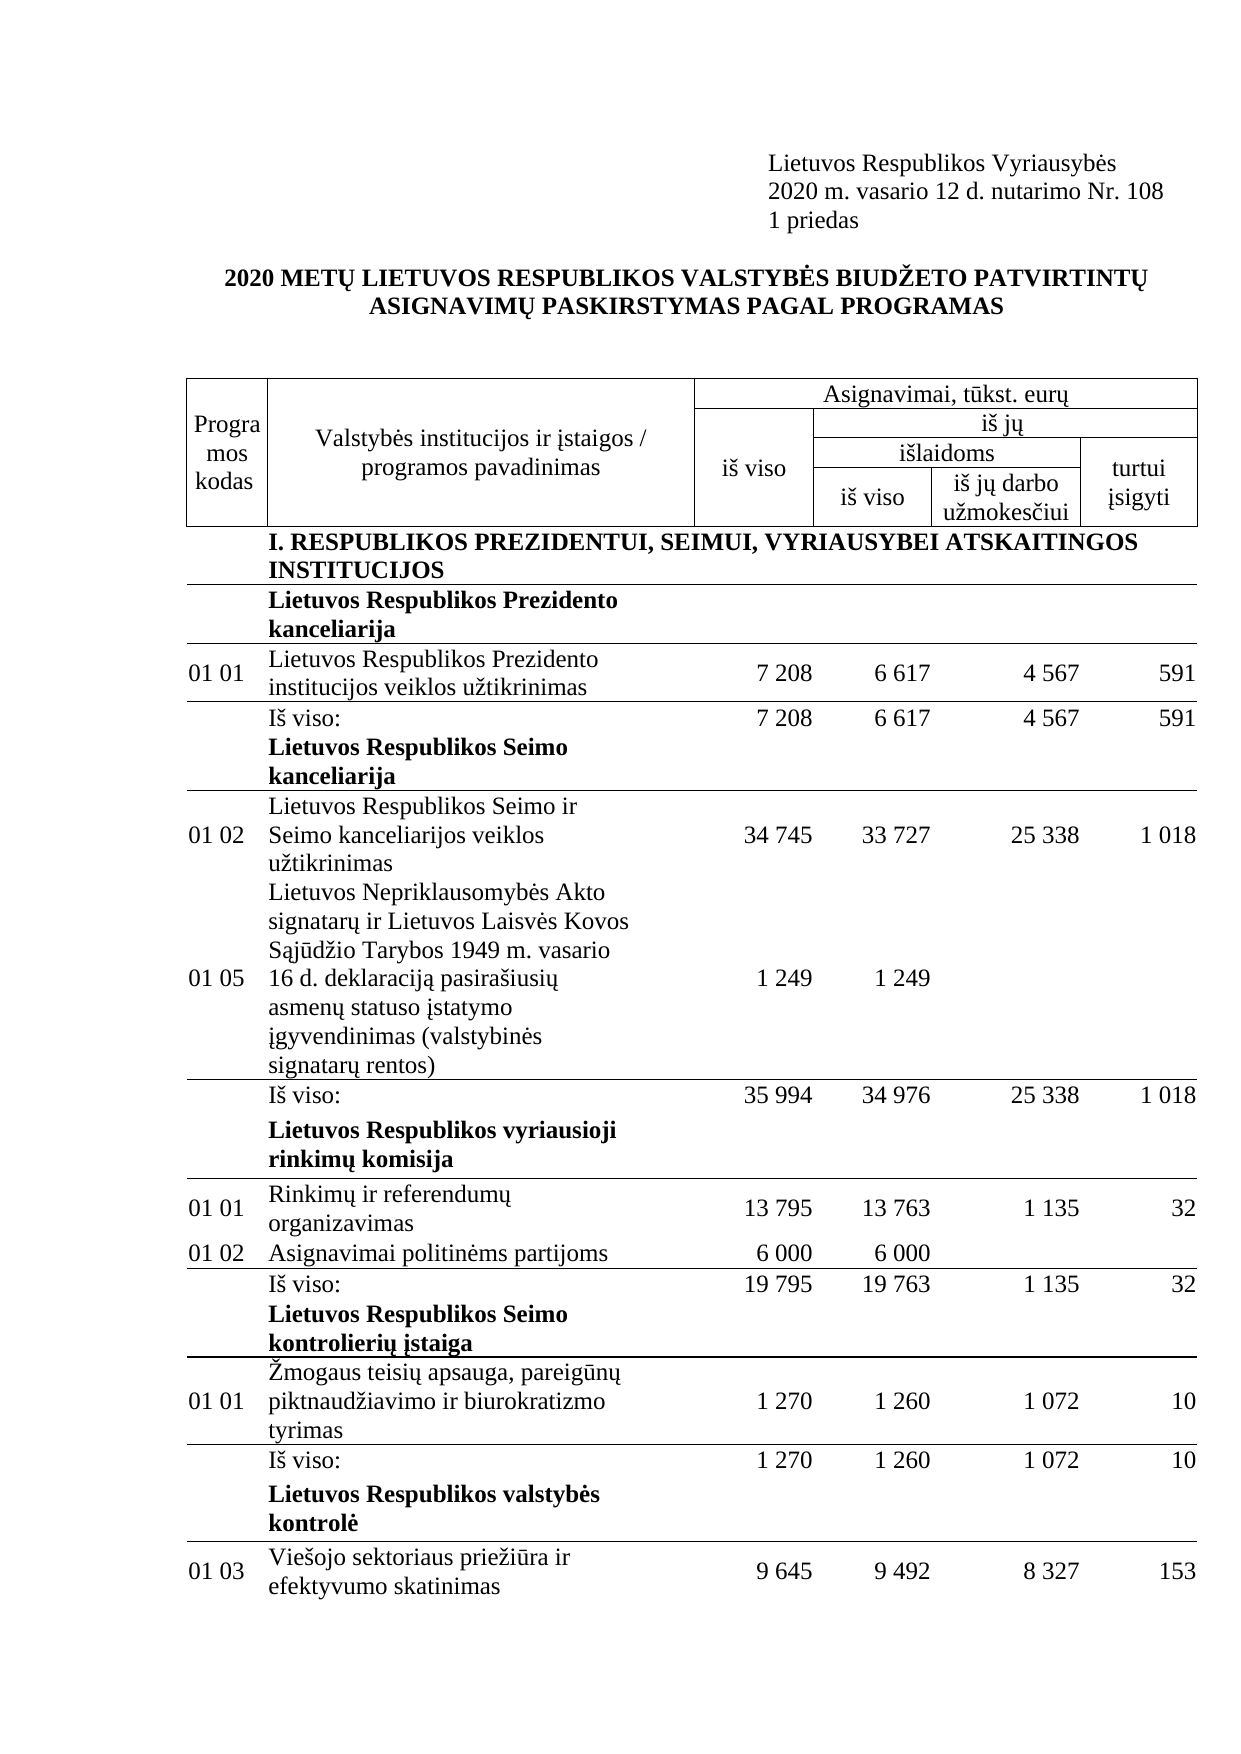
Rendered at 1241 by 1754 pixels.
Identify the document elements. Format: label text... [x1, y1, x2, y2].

text 2020 m. vasario 12 d. nutarimo Nr. 108 [177, 176, 1196, 205]
table_cell Lietuvos Respublikos Seimo kontrolierių įstaiga [267, 1299, 631, 1356]
table_cell [631, 1299, 694, 1356]
table_cell Lietuvos Respublikos Prezidento institucijos veiklos užtikrinimas [267, 644, 631, 701]
table_cell išlaidoms [814, 438, 1080, 467]
table_cell [1080, 1475, 1197, 1541]
table_cell 1 270 [694, 1358, 813, 1444]
table_cell 1 270 [694, 1445, 813, 1475]
table_cell 6 000 [813, 1236, 931, 1268]
table_cell 01 02 [187, 1236, 267, 1268]
table_cell 13 795 [694, 1179, 813, 1236]
table_cell 34 976 [813, 1080, 931, 1110]
table_cell 1 135 [931, 1269, 1080, 1299]
table_cell Lietuvos Respublikos Seimo ir Seimo kanceliarijos veiklos užtikrinimas [267, 791, 631, 877]
table_cell [631, 585, 694, 643]
table_cell 25 338 [931, 791, 1080, 877]
table_cell iš jų [814, 409, 1197, 437]
table_cell [631, 1080, 694, 1110]
table_cell 32 [1080, 1269, 1197, 1299]
table_cell 7 208 [694, 702, 813, 732]
table_cell 1 249 [813, 877, 931, 1078]
table_cell 25 338 [931, 1080, 1080, 1110]
table_cell [631, 1110, 694, 1178]
table_cell [1080, 1236, 1197, 1268]
table_cell Lietuvos Nepriklausomybės Akto signatarų ir Lietuvos Laisvės Kovos Sąjūdžio Tarybos 1949 m. vasario 16 d. deklaraciją pasirašiusių asmenų statuso įstatymo įgyvendinimas (valstybinės signatarų rentos) [267, 877, 631, 1078]
table_cell [187, 527, 267, 584]
table_cell [931, 1236, 1080, 1268]
text 2020 METŲ LIETUVOS RESPUBLIKOS VALSTYBĖS BIUDŽETO PATVIRTINTŲ ASIGNAVIMŲ PASKIRSTYMAS PAGAL PROGRAMAS [177, 263, 1196, 320]
table_cell 01 05 [187, 877, 267, 1078]
table_cell [694, 585, 813, 643]
table_cell [931, 1110, 1080, 1178]
table_cell 1 018 [1080, 1080, 1197, 1110]
table_cell 1 260 [813, 1358, 931, 1444]
table_cell iš viso [814, 468, 931, 526]
table_cell 9 645 [694, 1542, 813, 1599]
table_cell 32 [1080, 1179, 1197, 1236]
table_cell Iš viso: [267, 1269, 631, 1299]
table_cell 34 745 [694, 791, 813, 877]
table_cell [1080, 733, 1197, 790]
table_cell [631, 1236, 694, 1268]
table_cell [813, 733, 931, 790]
table_cell [631, 1269, 694, 1299]
table_cell Lietuvos Respublikos Prezidento kanceliarija [267, 585, 631, 643]
table_cell 6 617 [813, 644, 931, 701]
table_cell [187, 1269, 267, 1299]
table_cell [813, 1110, 931, 1178]
table_cell Rinkimų ir referendumų organizavimas [267, 1179, 631, 1236]
table_cell [631, 733, 694, 790]
table_cell [694, 733, 813, 790]
table_cell [931, 585, 1080, 643]
table_cell [631, 1542, 694, 1599]
table_cell Žmogaus teisių apsauga, pareigūnų piktnaudžiavimo ir biurokratizmo tyrimas [267, 1358, 631, 1444]
table_cell [187, 1475, 267, 1541]
table_cell 1 249 [694, 877, 813, 1078]
table_cell 6 000 [694, 1236, 813, 1268]
table_cell 10 [1080, 1358, 1197, 1444]
table_cell [694, 1110, 813, 1178]
table_cell [187, 1445, 267, 1475]
table_cell Lietuvos Respublikos Seimo kanceliarija [267, 733, 631, 790]
table_cell [1080, 877, 1197, 1078]
table_cell [931, 1299, 1080, 1356]
table_cell iš jų darbo užmokesčiui [932, 468, 1080, 526]
table_cell [187, 585, 267, 643]
table_cell 35 994 [694, 1080, 813, 1110]
table_cell 19 795 [694, 1269, 813, 1299]
table_cell [187, 1080, 267, 1110]
table_cell 01 02 [187, 791, 267, 877]
table_cell 4 567 [931, 702, 1080, 732]
table_cell 13 763 [813, 1179, 931, 1236]
table_cell [813, 585, 931, 643]
table_cell [631, 791, 694, 877]
table_cell 1 072 [931, 1445, 1080, 1475]
table_header Valstybės institucijos ir įstaigos / programos pavadinimas [268, 379, 694, 526]
table_cell 33 727 [813, 791, 931, 877]
table_cell [813, 1475, 931, 1541]
table_cell 01 01 [187, 1179, 267, 1236]
table_cell [694, 1299, 813, 1356]
table_cell [813, 1299, 931, 1356]
table_cell Iš viso: [267, 702, 631, 732]
table_cell 9 492 [813, 1542, 931, 1599]
table_cell [631, 644, 694, 701]
table_cell 153 [1080, 1542, 1197, 1599]
table_cell Lietuvos Respublikos vyriausioji rinkimų komisija [267, 1110, 631, 1178]
table_cell 7 208 [694, 644, 813, 701]
table_cell 591 [1080, 644, 1197, 701]
table_cell [931, 1475, 1080, 1541]
table_cell [694, 1475, 813, 1541]
table_cell Asignavimai politinėms partijoms [267, 1236, 631, 1268]
table_cell [187, 1110, 267, 1178]
table_cell 10 [1080, 1445, 1197, 1475]
table_cell 1 072 [931, 1358, 1080, 1444]
text 1 priedas [177, 205, 1196, 234]
table_cell [631, 702, 694, 732]
table_cell [187, 1299, 267, 1356]
table_cell [631, 877, 694, 1078]
table_cell I. RESPUBLIKOS PREZIDENTUI, SEIMUI, VYRIAUSYBEI ATSKAITINGOS INSTITUCIJOS [267, 527, 1197, 584]
table_cell 1 018 [1080, 791, 1197, 877]
table_cell [631, 1445, 694, 1475]
table_cell 6 617 [813, 702, 931, 732]
table_cell [1080, 585, 1197, 643]
table_cell [931, 733, 1080, 790]
table_cell [187, 702, 267, 732]
table_cell [1080, 1110, 1197, 1178]
table_cell [631, 1358, 694, 1444]
table_cell Iš viso: [267, 1445, 631, 1475]
table_cell [631, 1179, 694, 1236]
table_cell iš viso [695, 409, 813, 526]
table_cell 4 567 [931, 644, 1080, 701]
table_cell [187, 733, 267, 790]
table_header Programos kodas [187, 379, 267, 526]
table_cell Viešojo sektoriaus priežiūra ir efektyvumo skatinimas [267, 1542, 631, 1599]
table_cell 01 01 [187, 1358, 267, 1444]
table_cell 01 01 [187, 644, 267, 701]
table_cell 01 03 [187, 1542, 267, 1599]
table_cell Lietuvos Respublikos valstybės kontrolė [267, 1475, 631, 1541]
table_cell [931, 877, 1080, 1078]
table_cell turtui įsigyti [1081, 438, 1197, 526]
table_header Asignavimai, tūkst. eurų [695, 379, 1197, 407]
table_cell Iš viso: [267, 1080, 631, 1110]
table_cell [1080, 1299, 1197, 1356]
table_cell 19 763 [813, 1269, 931, 1299]
table_cell 1 135 [931, 1179, 1080, 1236]
text Lietuvos Respublikos Vyriausybės [177, 148, 1196, 176]
table_cell 591 [1080, 702, 1197, 732]
table_cell [631, 1475, 694, 1541]
table_cell 8 327 [931, 1542, 1080, 1599]
table_cell 1 260 [813, 1445, 931, 1475]
